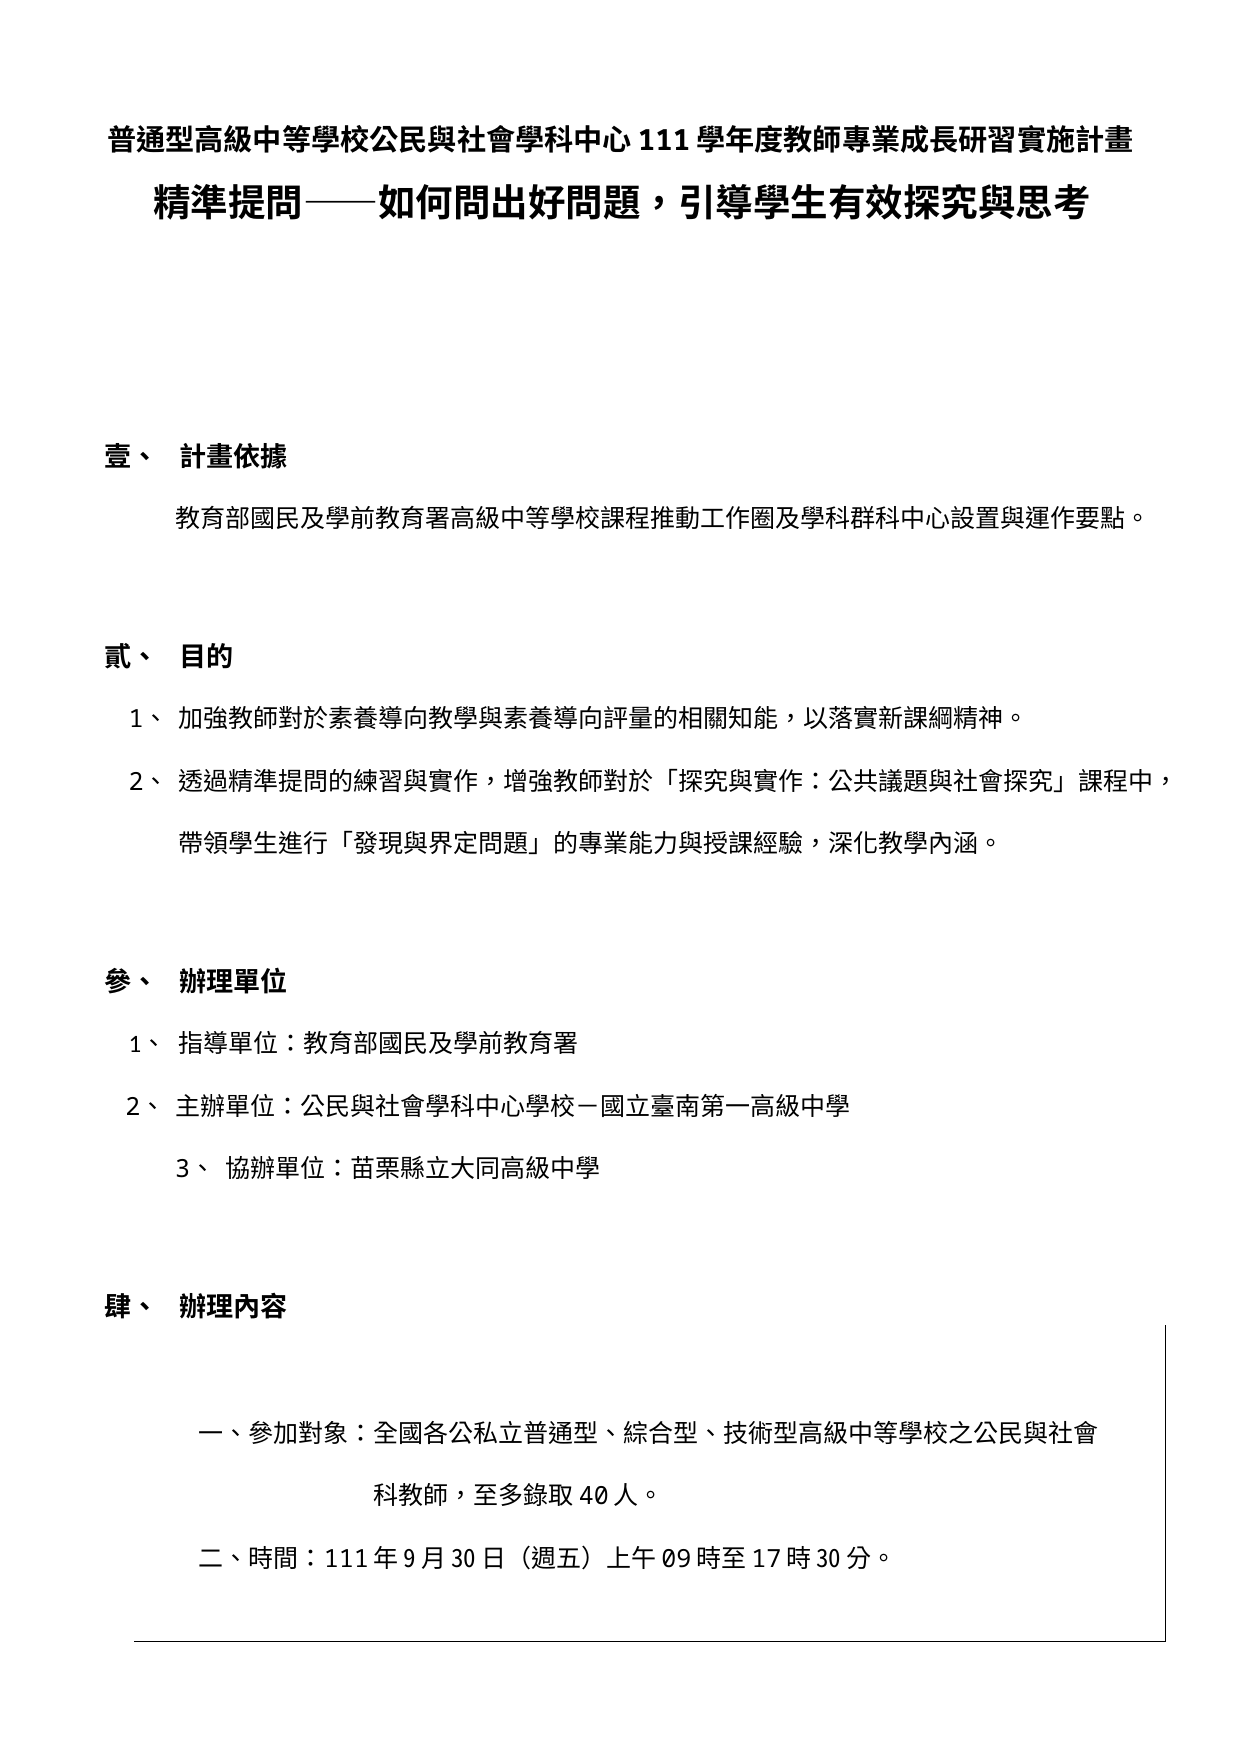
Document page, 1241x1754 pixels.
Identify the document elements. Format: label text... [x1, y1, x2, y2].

list 計畫依據 [104, 412, 1165, 475]
list 辦理單位 [104, 937, 1165, 1000]
list 指導單位：教育部國民及學前教育署 [128, 1000, 1165, 1062]
list 加強教師對於素養導向教學與素養導向評量的相關知能，以落實新課綱精神。 [128, 675, 1165, 737]
text 精準提問——如何問出好問題，引導學生有效探究與思考 [90, 158, 1154, 221]
list 辦理內容 [104, 1262, 1165, 1325]
list 主辦單位：公民與社會學科中心學校－國立臺南第一高級中學 [125, 1062, 1165, 1125]
text 一、參加對象：全國各公私立普通型、綜合型、技術型高級中等學校之公民與社會科教師，至多錄取40人。 [134, 1325, 1165, 1514]
text 普通型高級中等學校公民與社會學科中心111學年度教師專業成長研習實施計畫 [75, 96, 1165, 158]
text 教育部國民及學前教育署高級中等學校課程推動工作圈及學科群科中心設置與運作要點。 [175, 475, 1165, 537]
list 透過精準提問的練習與實作，增強教師對於「探究與實作：公共議題與社會探究」課程中，帶領學生進行「發現與界定問題」的專業能力與授課經驗，深化教學內涵。 [128, 737, 1165, 862]
text 二、時間：111年9月30日（週五）上午09時至17時30分。 [134, 1514, 1165, 1641]
list 目的 [104, 612, 1165, 675]
list 協辦單位：苗栗縣立大同高級中學 [175, 1125, 1165, 1187]
